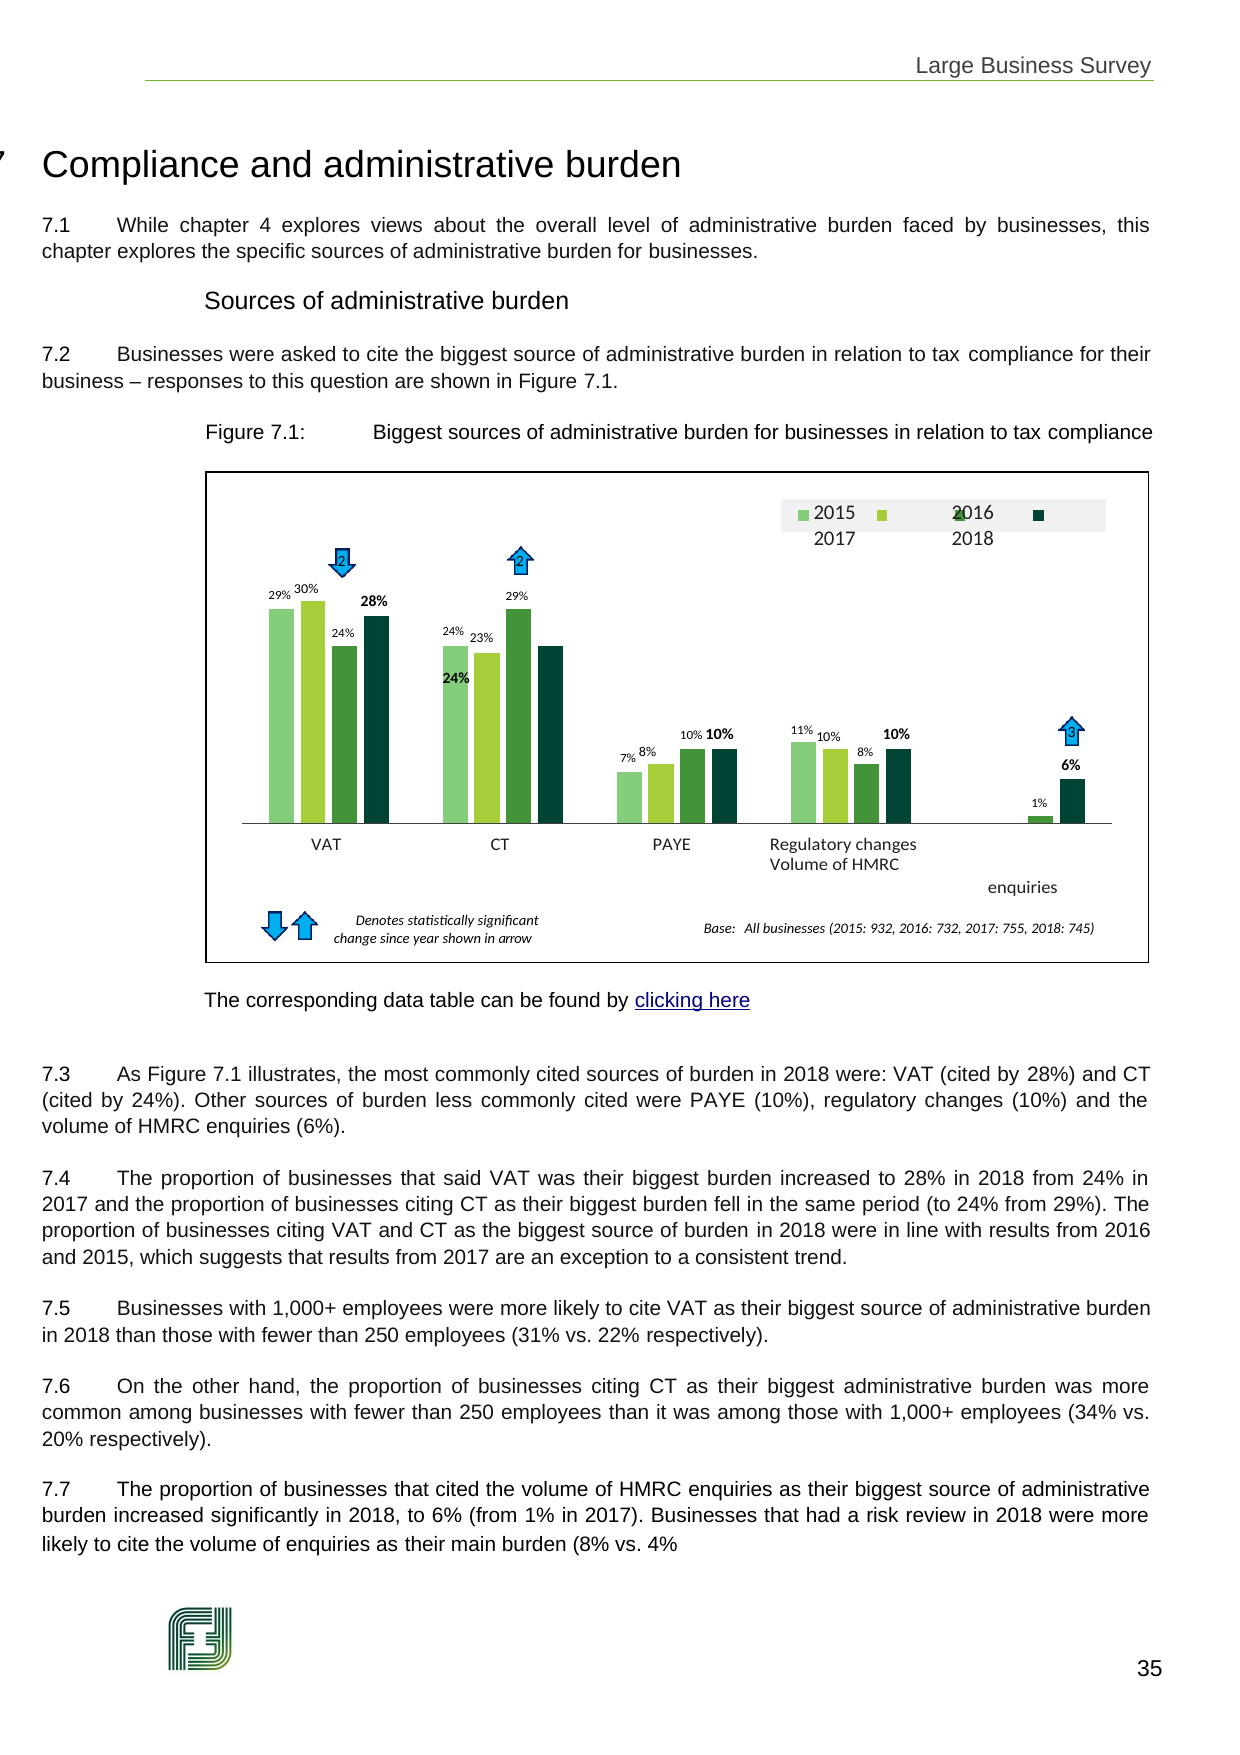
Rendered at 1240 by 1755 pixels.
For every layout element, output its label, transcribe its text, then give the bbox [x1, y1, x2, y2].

subtitle Compliance and administrative burden [0, 143, 1214, 186]
list Businesses were asked to cite the biggest source of administrative burden in relation to tax compliance for their business – responses to this question are shown in Figure 7.1. [42, 342, 1151, 393]
subtitle Sources of administrative burden [204, 286, 1214, 315]
list On the other hand, the proportion of businesses citing CT as their biggest administrative burden was more common among businesses with fewer than 250 employees than it was among those with 1,000+ employees (34% vs. 20% respectively). [42, 1374, 1151, 1450]
list While chapter 4 explores views about the overall level of administrative burden faced by businesses, this chapter explores the specific sources of administrative burden for businesses. [42, 212, 1151, 263]
list The proportion of businesses that cited the volume of HMRC enquiries as their biggest source of administrative burden increased significantly in 2018, to 6% (from 1% in 2017). Businesses that had a risk review in 2018 were more likely to cite the volume of enquiries as their main burden (8% vs. 4% [42, 1477, 1151, 1556]
text Figure 7.1: Biggest sources of administrative burden for businesses in relation to tax compliance [148, 420, 1214, 444]
text The corresponding data table can be found by clicking here [204, 988, 1214, 1012]
list The proportion of businesses that said VAT was their biggest burden increased to 28% in 2018 from 24% in 2017 and the proportion of businesses citing CT as their biggest burden fell in the same period (to 24% from 29%). The proportion of businesses citing VAT and CT as the biggest source of burden in 2018 were in line with results from 2016 and 2015, which suggests that results from 2017 are an exception to a consistent trend. [42, 1166, 1151, 1268]
list As Figure 7.1 illustrates, the most commonly cited sources of burden in 2018 were: VAT (cited by 28%) and CT (cited by 24%). Other sources of burden less commonly cited were PAYE (10%), regulatory changes (10%) and the volume of HMRC enquiries (6%). [42, 1061, 1151, 1138]
list Businesses with 1,000+ employees were more likely to cite VAT as their biggest source of administrative burden in 2018 than those with fewer than 250 employees (31% vs. 22% respectively). [42, 1296, 1151, 1346]
